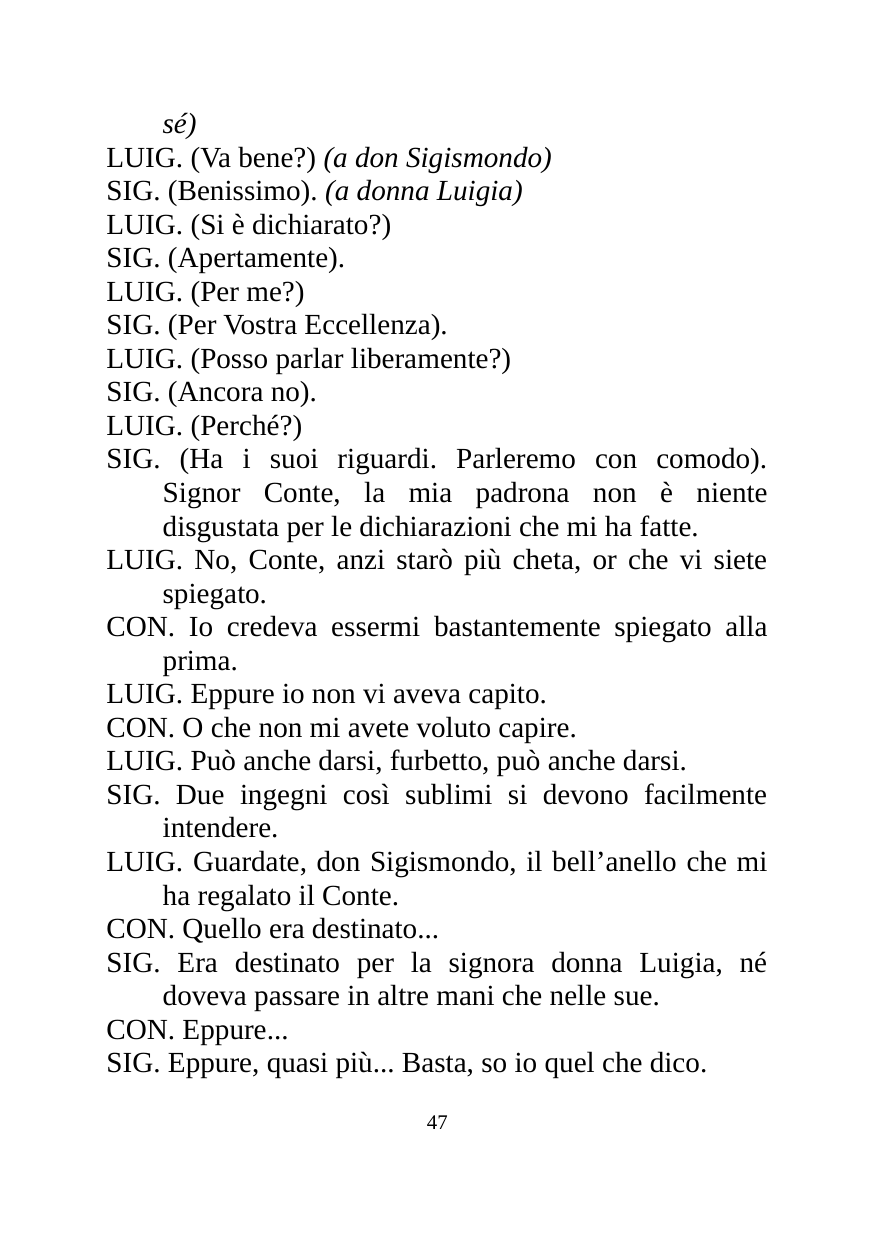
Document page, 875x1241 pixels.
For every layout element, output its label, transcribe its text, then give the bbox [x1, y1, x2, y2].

text LUIG. (Posso parlar liberamente?) [106, 341, 768, 374]
text SIG. Due ingegni così sublimi si devono facilmente intendere. [106, 777, 768, 844]
text LUIG. No, Conte, anzi starò più cheta, or che vi siete spiegato. [106, 542, 768, 609]
text SIG. (Apertamente). [106, 240, 768, 274]
text SIG. (Ha i suoi riguardi. Parleremo con comodo). Signor Conte, la mia padrona non è niente disgustata per le dichiarazioni che mi ha fatte. [106, 442, 768, 542]
text SIG. (Benissimo). (a donna Luigia) [106, 173, 768, 207]
text LUIG. (Per me?) [106, 274, 768, 307]
text LUIG. Può anche darsi, furbetto, può anche darsi. [106, 743, 768, 777]
text CON. Eppure... [106, 1012, 768, 1045]
text SIG. Era destinato per la signora donna Luigia, né doveva passare in altre mani che nelle sue. [106, 945, 768, 1012]
text SIG. (Per Vostra Eccellenza). [106, 307, 768, 341]
text LUIG. (Si è dichiarato?) [106, 207, 768, 240]
text sé) [106, 106, 768, 140]
text LUIG. (Perché?) [106, 408, 768, 442]
text LUIG. Eppure io non vi aveva capito. [106, 676, 768, 710]
text CON. O che non mi avete voluto capire. [106, 710, 768, 743]
text SIG. Eppure, quasi più... Basta, so io quel che dico. [106, 1045, 768, 1079]
text LUIG. Guardate, don Sigismondo, il bell’anello che mi ha regalato il Conte. [106, 844, 768, 911]
text SIG. (Ancora no). [106, 374, 768, 408]
text CON. Io credeva essermi bastantemente spiegato alla prima. [106, 609, 768, 676]
text LUIG. (Va bene?) (a don Sigismondo) [106, 140, 768, 173]
text CON. Quello era destinato... [106, 911, 768, 945]
